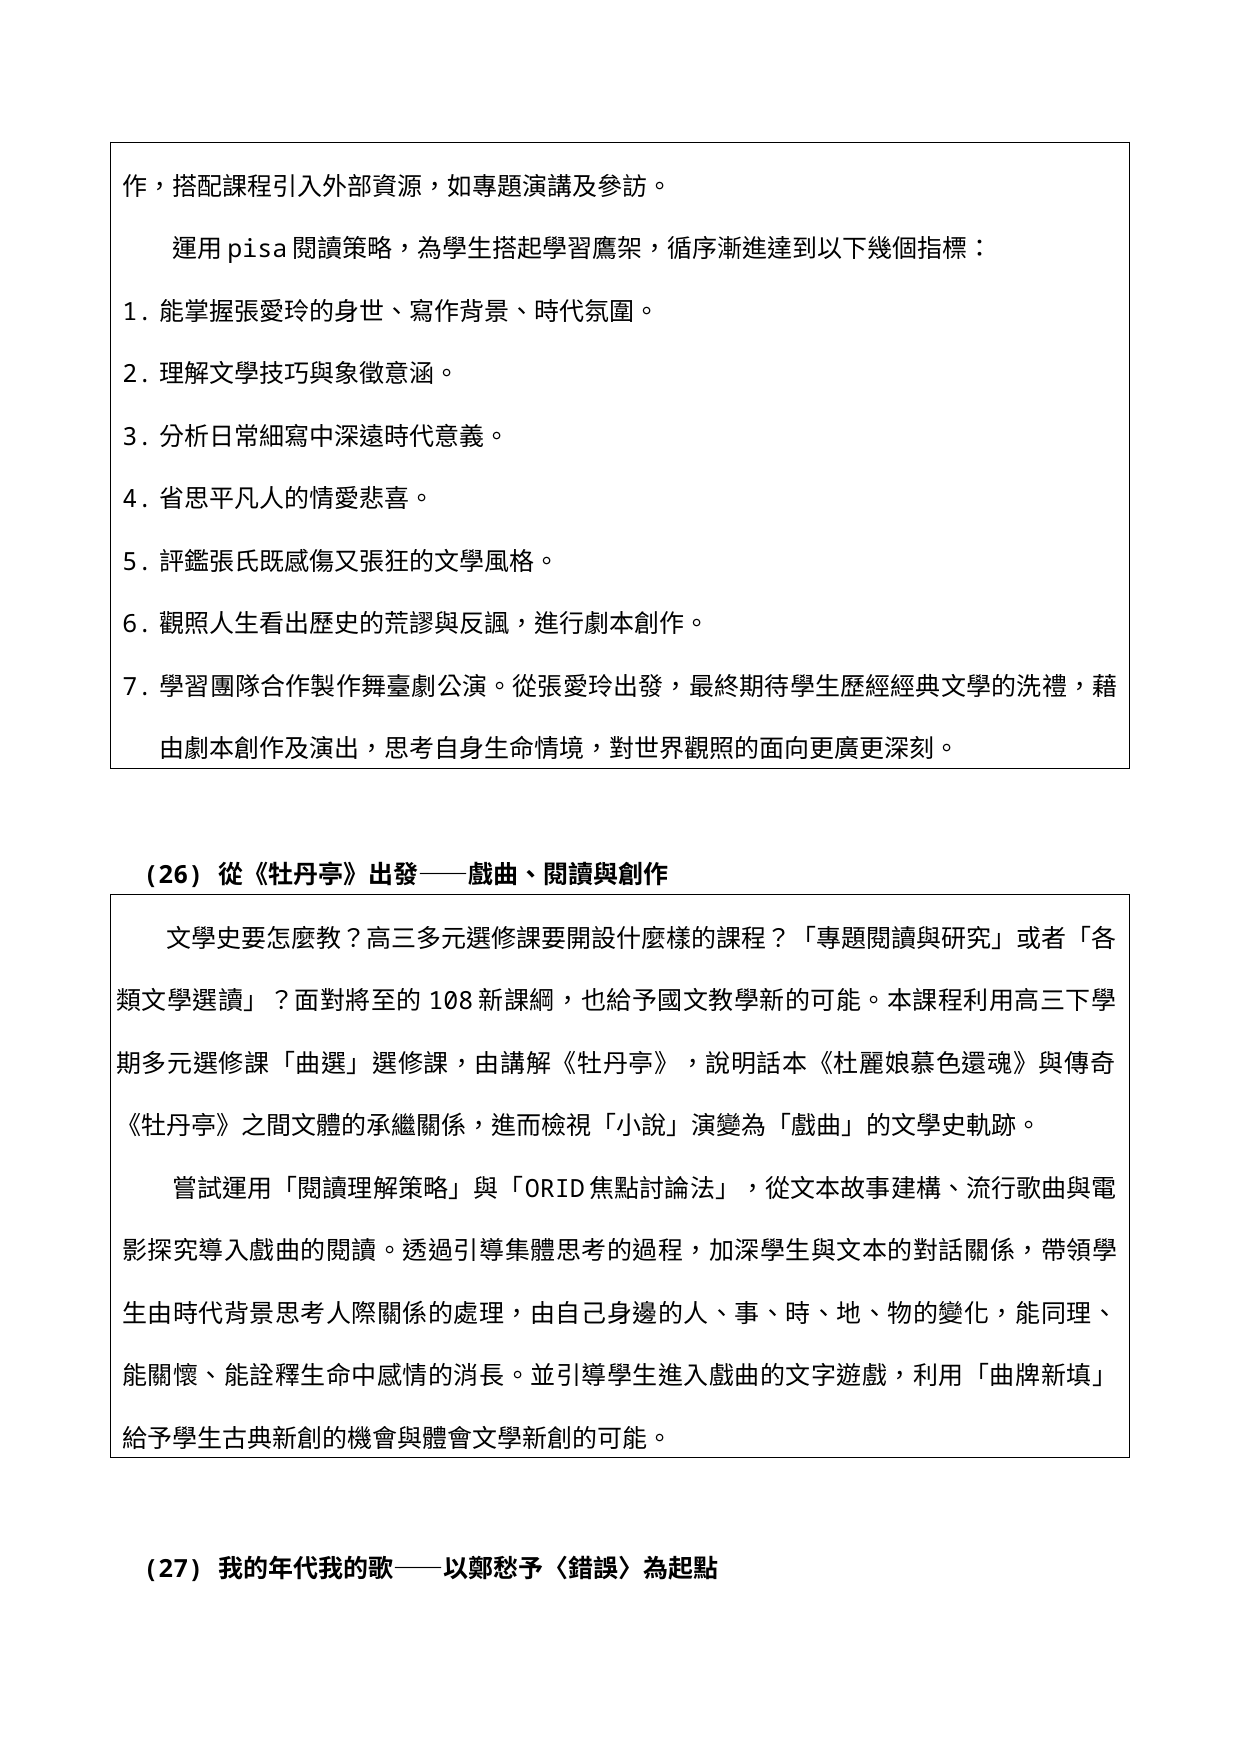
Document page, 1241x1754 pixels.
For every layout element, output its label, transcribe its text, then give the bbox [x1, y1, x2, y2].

table_header 嘗試跨領域結合文學與戲劇。在文本閱讀分析之外，融入學生喜愛的戲劇元素，與表演藝術老師合作開課。運用多媒體教學，以個人圖文創作、小組上臺報告、合作發想劇本、舞臺劇演出等，更多元的方式呈現學習成效。教學活動有：合作討論、分組學習創作，搭配課程引入外部資源，如專題演講及參訪。 運用pisa閱讀策略，為學生搭起學習鷹架，循序漸進達到以下幾個指標： 能掌握張愛玲的身世、寫作背景、時代氛圍。 理解文學技巧與象徵意涵。 分析日常細寫中深遠時代意義。 省思平凡人的情愛悲喜。 評鑑張氏既感傷又張狂的文學風格。 觀照人生看出歷史的荒謬與反諷，進行劇本創作。 學習團隊合作製作舞臺劇公演。從張愛玲出發，最終期待學生歷經經典文學的洗禮，藉由劇本創作及演出，思考自身生命情境，對世界觀照的面向更廣更深刻。 [111, 143, 1129, 768]
text (26) 從《牡丹亭》出發——戲曲、閱讀與創作 [118, 831, 1122, 894]
table_header 文學史要怎麼教？高三多元選修課要開設什麼樣的課程？「專題閱讀與研究」或者「各類文學選讀」？面對將至的108新課綱，也給予國文教學新的可能。本課程利用高三下學期多元選修課「曲選」選修課，由講解《牡丹亭》，說明話本《杜麗娘慕色還魂》與傳奇《牡丹亭》之間文體的承繼關係，進而檢視「小說」演變為「戲曲」的文學史軌跡。 嘗試運用「閱讀理解策略」與「ORID焦點討論法」，從文本故事建構、流行歌曲與電影探究導入戲曲的閱讀。透過引導集體思考的過程，加深學生與文本的對話關係，帶領學生由時代背景思考人際關係的處理，由自己身邊的人、事、時、地、物的變化，能同理、能關懷、能詮釋生命中感情的消長。並引導學生進入戲曲的文字遊戲，利用「曲牌新填」給予學生古典新創的機會與體會文學新創的可能。 [111, 895, 1129, 1457]
text (27) 我的年代我的歌——以鄭愁予〈錯誤〉為起點 [118, 1524, 1122, 1587]
